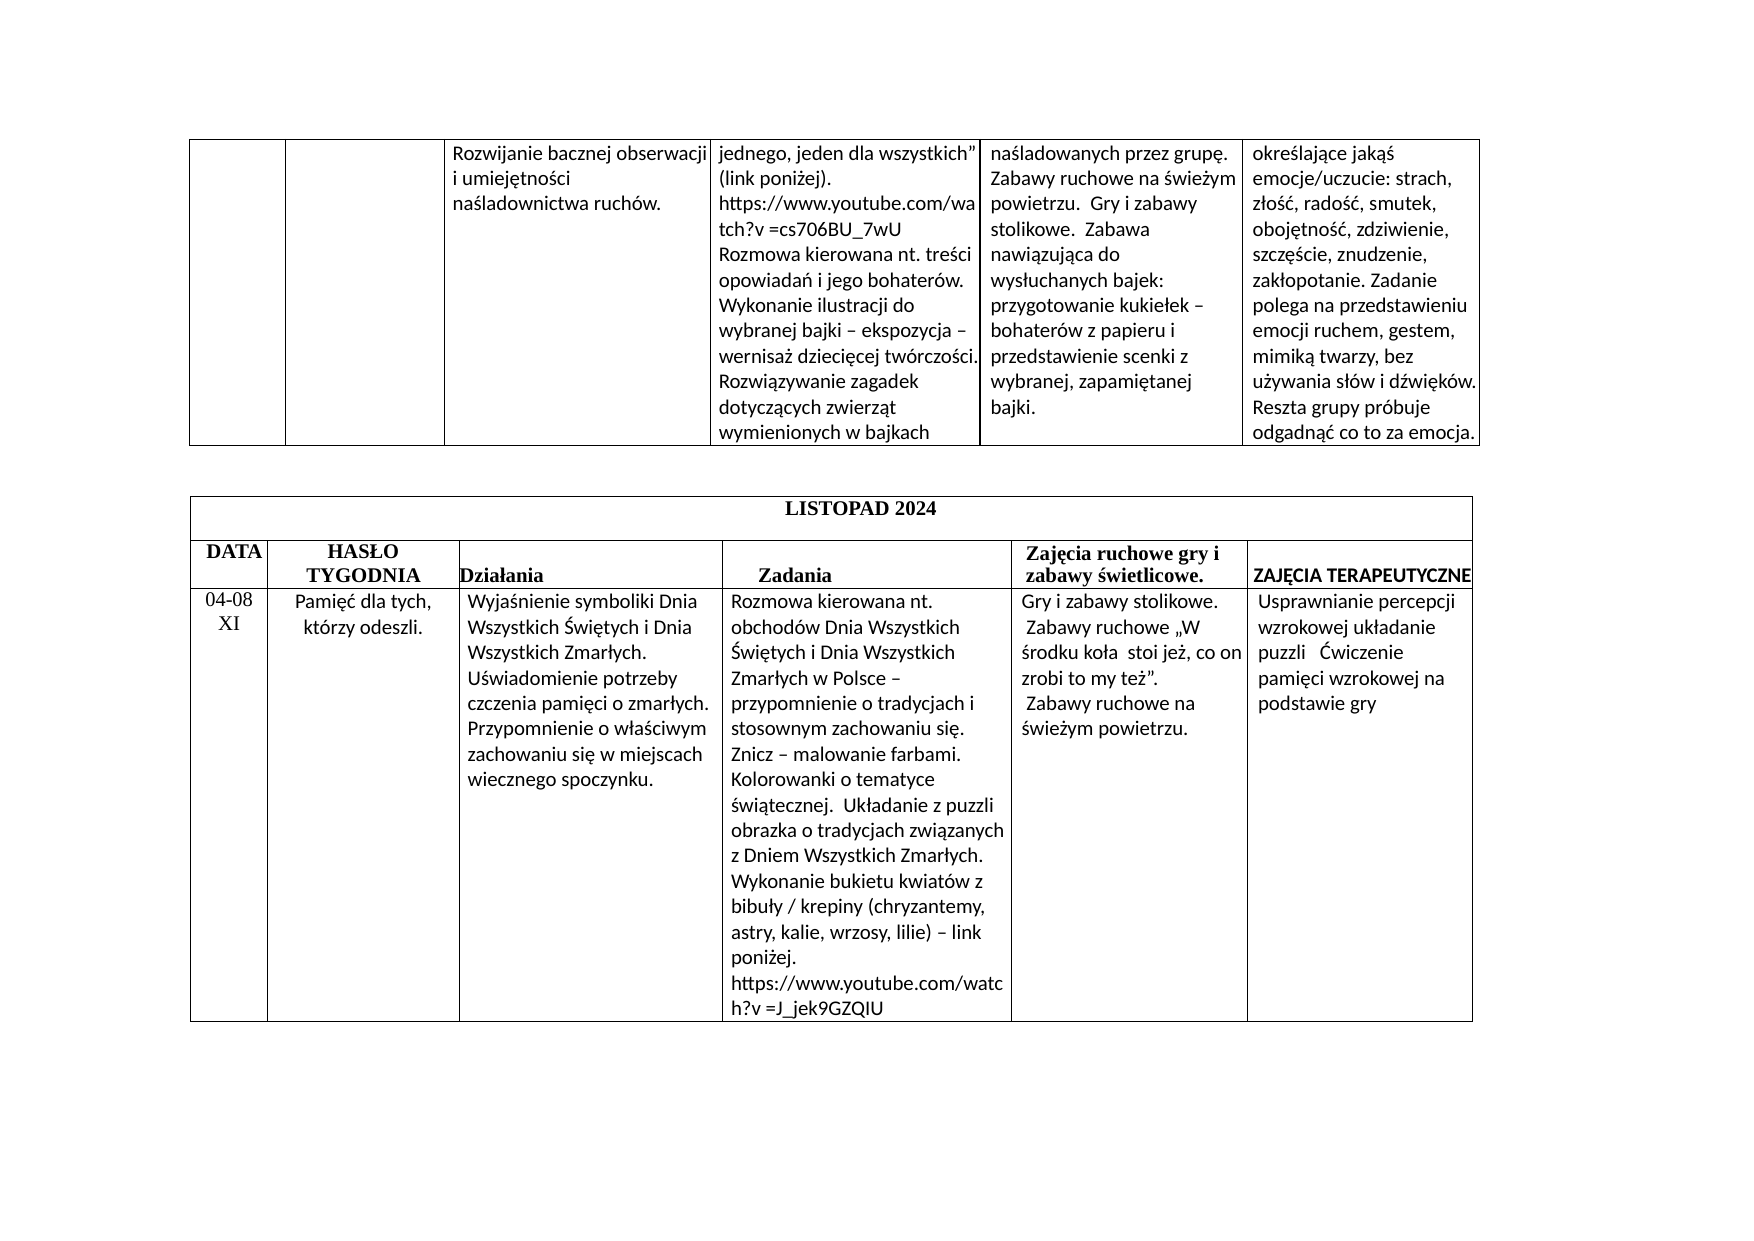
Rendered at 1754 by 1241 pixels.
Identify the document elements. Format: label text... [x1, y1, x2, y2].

table_cell Gry i zabawy stolikowe. Zabawy ruchowe „W środku koła stoi jeż, co on zrobi to my też”. Zabawy ruchowe na świeżym powietrzu. [1012, 589, 1247, 1021]
table_cell Usprawnianie percepcji wzrokowej układanie puzzli Ćwiczenie pamięci wzrokowej na podstawie gry [1248, 589, 1472, 1021]
table_cell 04-08 XI [191, 589, 267, 1021]
table_cell określające jakąś emocje/uczucie: strach, złość, radość, smutek, obojętność, zdziwienie, szczęście, znudzenie, zakłopotanie. Zadanie polega na przedstawieniu emocji ruchem, gestem, mimiką twarzy, bez używania słów i dźwięków. Reszta grupy próbuje odgadnąć co to za emocja. [1243, 140, 1479, 445]
table_cell Rozmowa kierowana nt. obchodów Dnia Wszystkich Świętych i Dnia Wszystkich Zmarłych w Polsce – przypomnienie o tradycjach i stosownym zachowaniu się. Znicz – malowanie farbami. Kolorowanki o tematyce świątecznej. Układanie z puzzli obrazka o tradycjach związanych z Dniem Wszystkich Zmarłych. Wykonanie bukietu kwiatów z bibuły / krepiny (chryzantemy, astry, kalie, wrzosy, lilie) – link poniżej. https://www.youtube.com/watch?v =J_jek9GZQIU [723, 589, 1011, 1021]
table_cell naśladowanych przez grupę. Zabawy ruchowe na świeżym powietrzu. Gry i zabawy stolikowe. Zabawa nawiązująca do wysłuchanych bajek: przygotowanie kukiełek – bohaterów z papieru i przedstawienie scenki z wybranej, zapamiętanej bajki. [981, 140, 1242, 445]
table_cell Zadania [723, 541, 1011, 587]
table_cell Działania [460, 541, 722, 587]
table_header LISTOPAD 2024 [191, 497, 1472, 540]
table_cell Zajęcia ruchowe gry i zabawy świetlicowe. [1012, 541, 1247, 587]
table_cell [286, 140, 444, 445]
table_cell jednego, jeden dla wszystkich” (link poniżej). https://www.youtube.com/watch?v =cs706BU_7wU Rozmowa kierowana nt. treści opowiadań i jego bohaterów. Wykonanie ilustracji do wybranej bajki – ekspozycja – wernisaż dziecięcej twórczości. Rozwiązywanie zagadek dotyczących zwierząt wymienionych w bajkach [711, 140, 979, 445]
table_cell DATA [191, 541, 267, 587]
table_cell HASŁO TYGODNIA [268, 541, 459, 587]
table_cell Rozwijanie bacznej obserwacji i umiejętności naśladownictwa ruchów. [445, 140, 710, 445]
table_cell ZAJĘCIA TERAPEUTYCZNE [1248, 541, 1472, 587]
table_cell [190, 140, 285, 445]
table_cell Pamięć dla tych, którzy odeszli. [268, 589, 459, 1021]
table_cell Wyjaśnienie symboliki Dnia Wszystkich Świętych i Dnia Wszystkich Zmarłych. Uświadomienie potrzeby czczenia pamięci o zmarłych. Przypomnienie o właściwym zachowaniu się w miejscach wiecznego spoczynku. [460, 589, 722, 1021]
